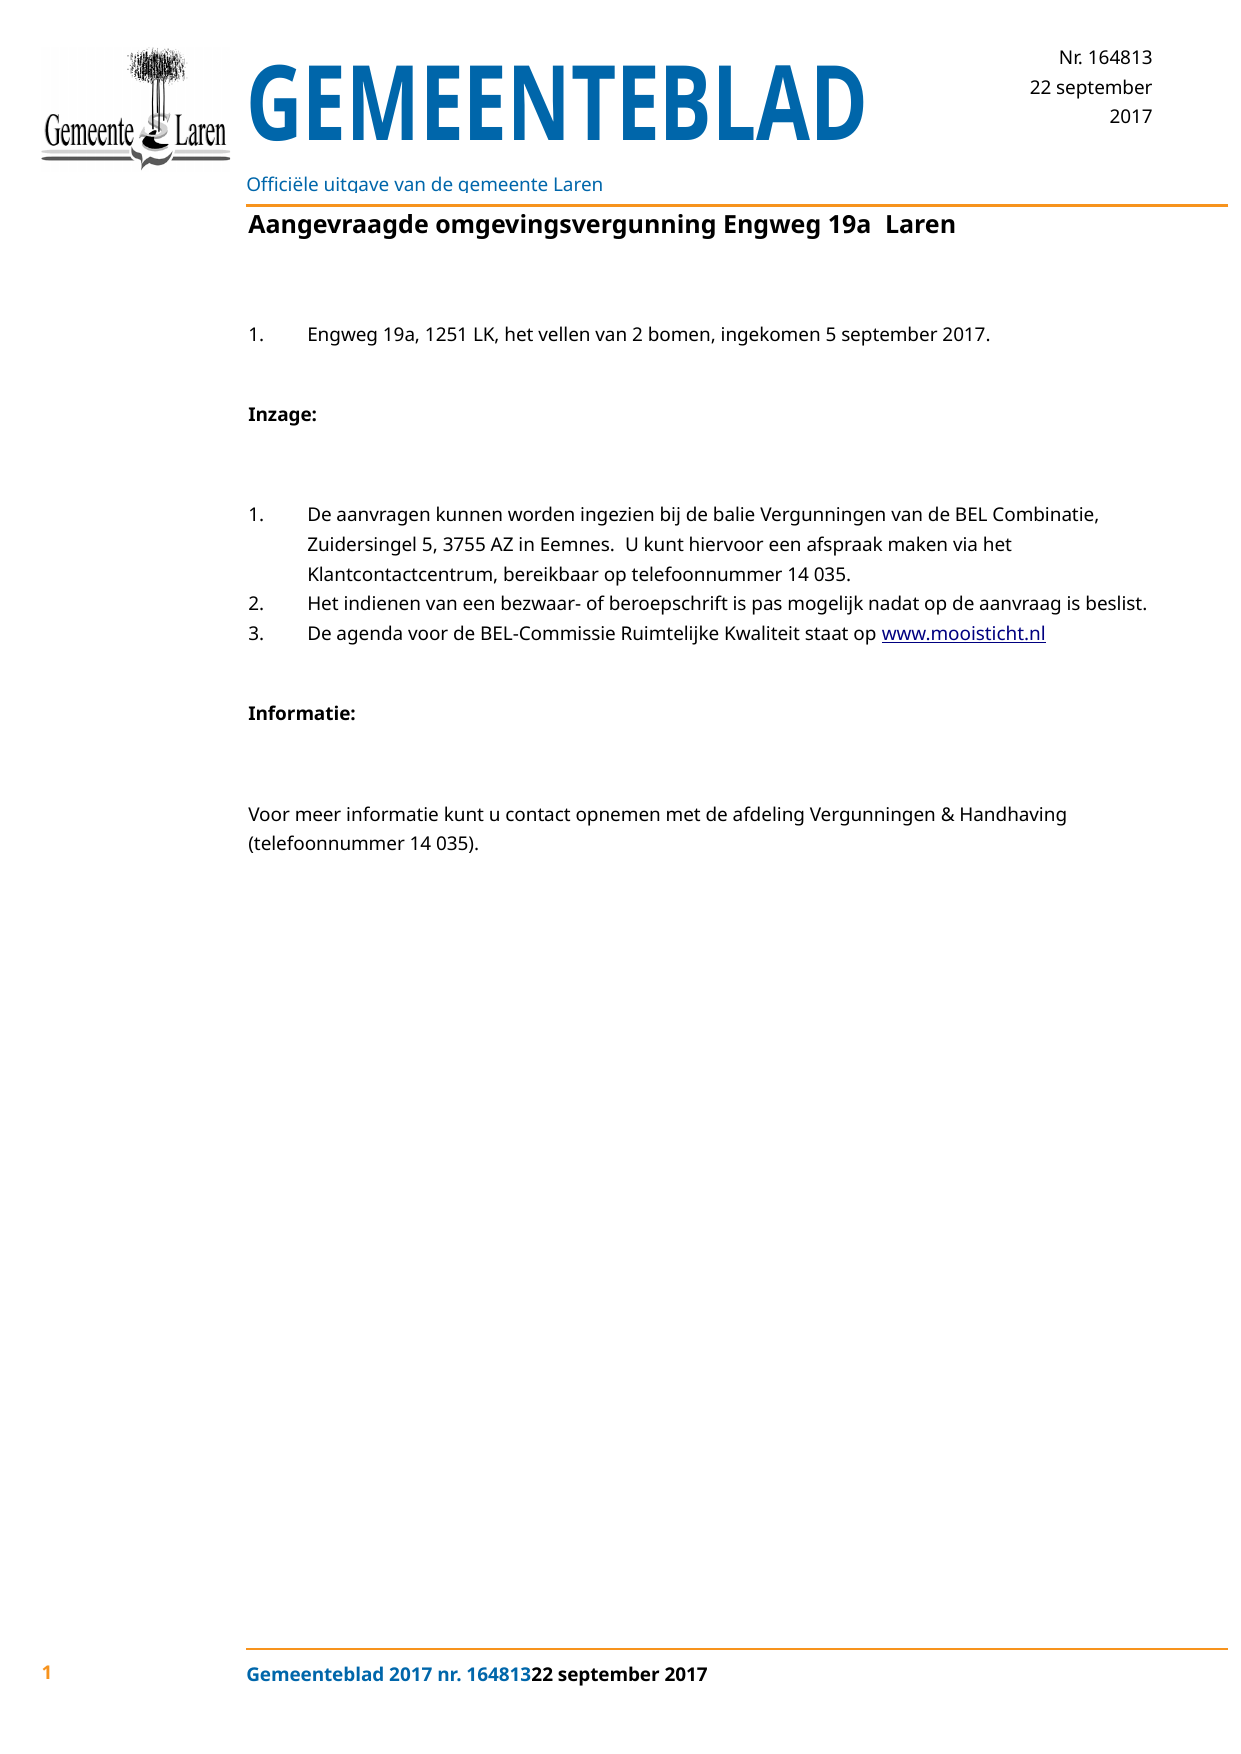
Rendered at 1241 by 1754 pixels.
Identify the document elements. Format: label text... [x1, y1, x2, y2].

list De aanvragen kunnen worden ingezien bij de balie Vergunningen van de BEL Combinatie, Zuidersingel 5, 3755 AZ in Eemnes. U kunt hiervoor een afspraak maken via het Klantcontactcentrum, bereikbaar op telefoonnummer 14 035. [248, 502, 1152, 586]
list De agenda voor de BEL-Commissie Ruimtelijke Kwaliteit staat op www.mooisticht.nl [248, 620, 1152, 646]
text Informatie: [248, 700, 1152, 726]
list Het indienen van een bezwaar- of beroepschrift is pas mogelijk nadat op de aanvraag is beslist. [248, 590, 1152, 616]
text Aangevraagde omgevingsvergunning Engweg 19a Laren [248, 207, 1152, 241]
text Inzage: [248, 401, 1152, 426]
text Voor meer informatie kunt u contact opnemen met de afdeling Vergunningen & Handhaving (telefoonnummer 14 035). [248, 801, 1152, 856]
list Engweg 19a, 1251 LK, het vellen van 2 bomen, ingekomen 5 september 2017. [248, 321, 1152, 346]
picture [41, 47, 231, 172]
